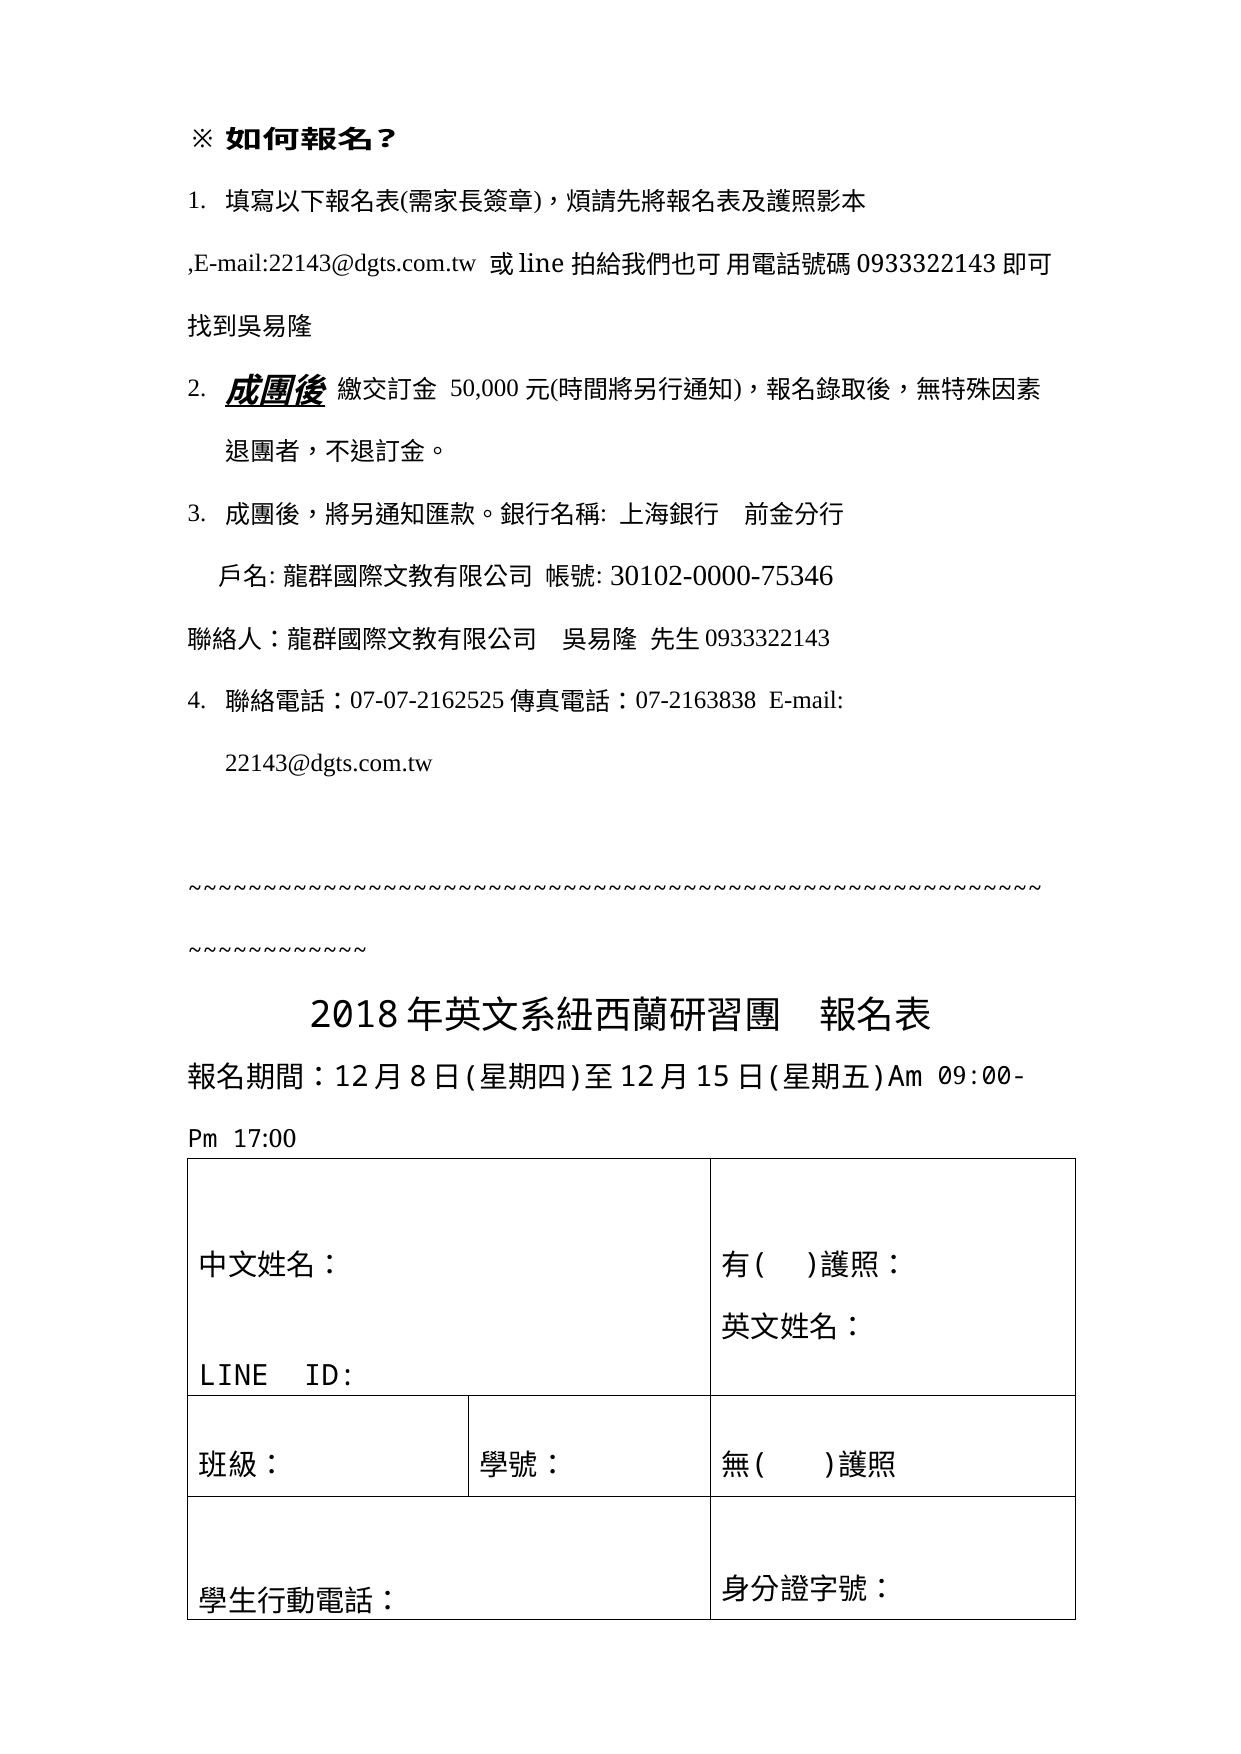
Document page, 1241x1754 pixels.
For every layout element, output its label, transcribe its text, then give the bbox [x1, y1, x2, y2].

list 聯絡電話：07-07-2162525 傳真電話：07-2163838 E-mail: 22143@dgts.com.tw [187, 658, 1053, 783]
list 填寫以下報名表(需家長簽章)，煩請先將報名表及護照影本 [187, 158, 1053, 221]
text 聯絡人：龍群國際文教有限公司 吳易隆 先生0933322143 [187, 596, 1053, 658]
text ~~~~~~~~~~~~~~~~~~~~~~~~~~~~~~~~~~~~~~~~~~~~~~~~~~~~~~~~~~~~~~~~~~~~~ [187, 846, 1053, 971]
text 戶名: 龍群國際文教有限公司 帳號: 30102-0000-75346 [187, 533, 1053, 596]
text ,E-mail:22143@dgts.com.tw 或line 拍給我們也可 用電話號碼0933322143 即可找到吳易隆 [187, 221, 1053, 346]
list 如何報名? [187, 96, 1053, 158]
list 成團後，將另通知匯款。銀行名稱: 上海銀行 前金分行 [187, 471, 1053, 533]
list 成團後 繳交訂金 50,000 元(時間將另行通知)，報名錄取後，無特殊因素退團者，不退訂金。 [187, 346, 1053, 471]
table_cell 學生行動電話： [188, 1497, 710, 1619]
table_cell 學號： [469, 1396, 710, 1496]
text 報名期間：12月8日(星期四)至12月15日(星期五)Am 09:00-Pm 17:00 [187, 1033, 1053, 1158]
table_cell 班級： [188, 1396, 468, 1496]
table_cell 無( )護照 [711, 1396, 1075, 1496]
text 2018年英文系紐西蘭研習團 報名表 [187, 971, 1053, 1033]
table_header 有( )護照： 英文姓名： [711, 1159, 1075, 1395]
table_cell 身分證字號： [711, 1497, 1075, 1619]
table_header 中文姓名： LINE ID: [188, 1159, 710, 1395]
